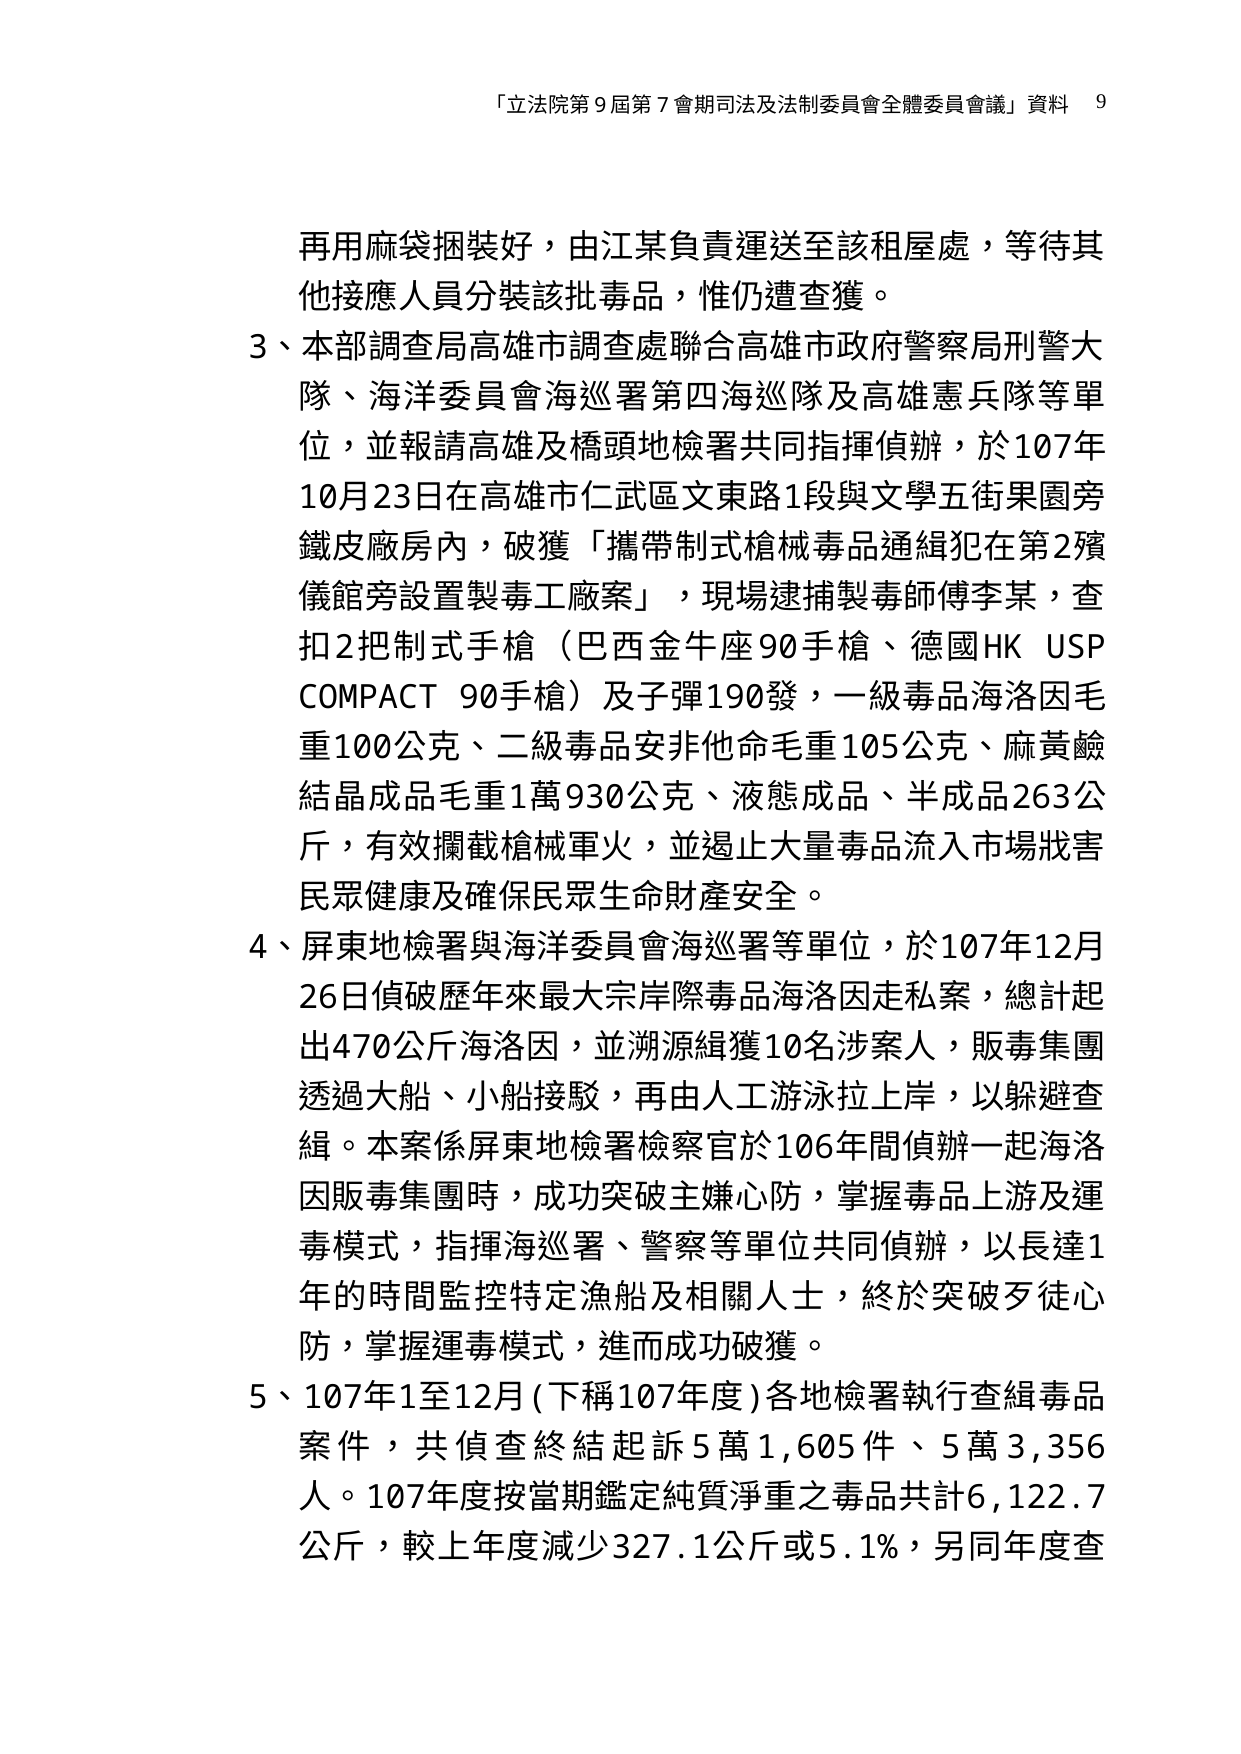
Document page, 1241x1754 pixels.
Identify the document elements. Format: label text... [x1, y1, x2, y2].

text 3、本部調查局高雄市調查處聯合高雄市政府警察局刑警大隊、海洋委員會海巡署第四海巡隊及高雄憲兵隊等單位，並報請高雄及橋頭地檢署共同指揮偵辦，於107年10月23日在高雄市仁武區文東路1段與文學五街果園旁鐵皮廠房內，破獲「攜帶制式槍械毒品通緝犯在第2殯儀館旁設置製毒工廠案」，現場逮捕製毒師傅李某，查扣2把制式手槍（巴西金牛座90手槍、德國HK USP COMPACT 90手槍）及子彈190發，一級毒品海洛因毛重100公克、二級毒品安非他命毛重105公克、麻黃鹼結晶成品毛重1萬930公克、液態成品、半成品263公斤，有效攔截槍械軍火，並遏止大量毒品流入市場戕害民眾健康及確保民眾生命財產安全。 [248, 319, 1106, 919]
text 5、107年1至12月(下稱107年度)各地檢署執行查緝毒品案件，共偵查終結起訴5萬1,605件、5萬3,356人。107年度按當期鑑定純質淨重之毒品共計6,122.7公斤，較上年度減少327.1公斤或5.1%，另同年度查 [248, 1369, 1106, 1569]
text 再用麻袋捆裝好，由江某負責運送至該租屋處，等待其他接應人員分裝該批毒品，惟仍遭查獲。 [248, 219, 1106, 319]
text 4、屏東地檢署與海洋委員會海巡署等單位，於107年12月26日偵破歷年來最大宗岸際毒品海洛因走私案，總計起出470公斤海洛因，並溯源緝獲10名涉案人，販毒集團透過大船、小船接駁，再由人工游泳拉上岸，以躲避查緝。本案係屏東地檢署檢察官於106年間偵辦一起海洛因販毒集團時，成功突破主嫌心防，掌握毒品上游及運毒模式，指揮海巡署、警察等單位共同偵辦，以長達1年的時間監控特定漁船及相關人士，終於突破歹徒心防，掌握運毒模式，進而成功破獲。 [248, 919, 1106, 1369]
